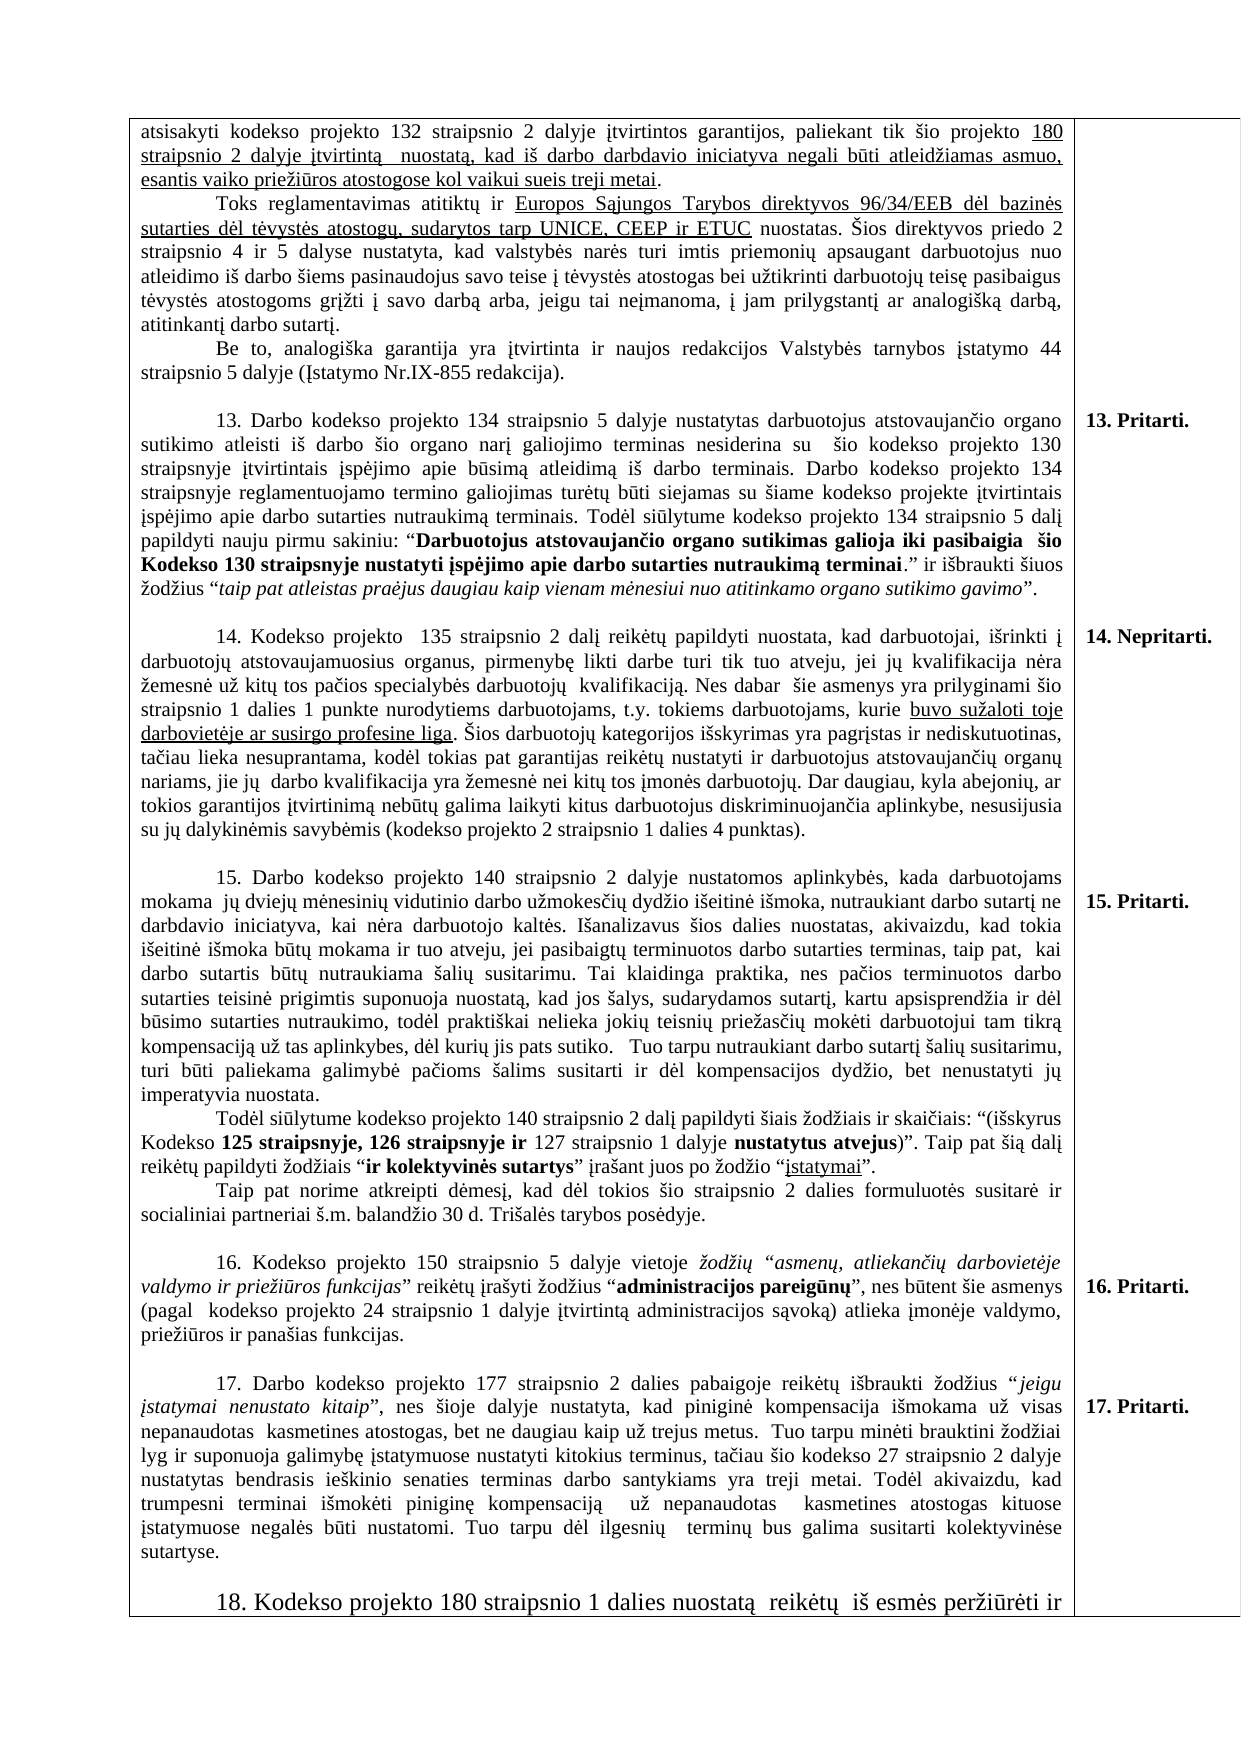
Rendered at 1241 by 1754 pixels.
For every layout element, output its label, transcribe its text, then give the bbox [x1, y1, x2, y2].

table_cell atsisakyti kodekso projekto 132 straipsnio 2 dalyje įtvirtintos garantijos, paliekant tik šio projekto 180 straipsnio 2 dalyje įtvirtintą nuostatą, kad iš darbo darbdavio iniciatyva negali būti atleidžiamas asmuo, esantis vaiko priežiūros atostogose kol vaikui sueis treji metai. Toks reglamentavimas atitiktų ir Europos Sąjungos Tarybos direktyvos 96/34/EEB dėl bazinės sutarties dėl tėvystės atostogų, sudarytos tarp UNICE, CEEP ir ETUC nuostatas. Šios direktyvos priedo 2 straipsnio 4 ir 5 dalyse nustatyta, kad valstybės narės turi imtis priemonių apsaugant darbuotojus nuo atleidimo iš darbo šiems pasinaudojus savo teise į tėvystės atostogas bei užtikrinti darbuotojų teisę pasibaigus tėvystės atostogoms grįžti į savo darbą arba, jeigu tai neįmanoma, į jam prilygstantį ar analogišką darbą, atitinkantį darbo sutartį. Be to, analogiška garantija yra įtvirtinta ir naujos redakcijos Valstybės tarnybos įstatymo 44 straipsnio 5 dalyje (įstatymo Nr.IX-855 redakcija). 13. Darbo kodekso projekto 134 straipsnio 5 dalyje nustatytas darbuotojus atstovaujančio organo sutikimo atleisti iš darbo šio organo narį galiojimo terminas nesiderina su šio kodekso projekto 130 straipsnyje įtvirtintais įspėjimo apie būsimą atleidimą iš darbo terminais. Darbo kodekso projekto 134 straipsnyje reglamentuojamo termino galiojimas turėtų būti siejamas su šiame kodekso projekte įtvirtintais įspėjimo apie darbo sutarties nutraukimą terminais. todėl siūlytume kodekso projekto 134 straipsnio 5 dalį papildyti nauju pirmu sakiniu: “Darbuotojus atstovaujančio organo sutikimas galioja iki pasibaigia šio Kodekso 130 straipsnyje nustatyti įspėjimo apie darbo sutarties nutraukimą terminai.” ir išbraukti šiuos žodžius “taip pat atleistas praėjus daugiau kaip vienam mėnesiui nuo atitinkamo organo sutikimo gavimo”. 14. Kodekso projekto 135 straipsnio 2 dalį reikėtų papildyti nuostata, kad darbuotojai, išrinkti į darbuotojų atstovaujamuosius organus, pirmenybę likti darbe turi tik tuo atveju, jei jų kvalifikacija nėra žemesnė už kitų tos pačios specialybės darbuotojų kvalifikaciją. Nes dabar šie asmenys yra prilyginami šio straipsnio 1 dalies 1 punkte nurodytiems darbuotojams, t.y. tokiems darbuotojams, kurie buvo sužaloti toje darbovietėje ar susirgo profesine liga. Šios darbuotojų kategorijos išskyrimas yra pagrįstas ir nediskutuotinas, tačiau lieka nesuprantama, kodėl tokias pat garantijas reikėtų nustatyti ir darbuotojus atstovaujančių organų nariams, jie jų darbo kvalifikacija yra žemesnė nei kitų tos įmonės darbuotojų. Dar daugiau, kyla abejonių, ar tokios garantijos įtvirtinimą nebūtų galima laikyti kitus darbuotojus diskriminuojančia aplinkybe, nesusijusia su jų dalykinėmis savybėmis (kodekso projekto 2 straipsnio 1 dalies 4 punktas). 15. Darbo kodekso projekto 140 straipsnio 2 dalyje nustatomos aplinkybės, kada darbuotojams mokama jų dviejų mėnesinių vidutinio darbo užmokesčių dydžio išeitinė išmoka, nutraukiant darbo sutartį ne darbdavio iniciatyva, kai nėra darbuotojo kaltės. Išanalizavus šios dalies nuostatas, akivaizdu, kad tokia išeitinė išmoka būtų mokama ir tuo atveju, jei pasibaigtų terminuotos darbo sutarties terminas, taip pat, kai darbo sutartis būtų nutraukiama šalių susitarimu. Tai klaidinga praktika, nes pačios terminuotos darbo sutarties teisinė prigimtis suponuoja nuostatą, kad jos šalys, sudarydamos sutartį, kartu apsisprendžia ir dėl būsimo sutarties nutraukimo, todėl praktiškai nelieka jokių teisnių priežasčių mokėti darbuotojui tam tikrą kompensaciją už tas aplinkybes, dėl kurių jis pats sutiko. Tuo tarpu nutraukiant darbo sutartį šalių susitarimu, turi būti paliekama galimybė pačioms šalims susitarti ir dėl kompensacijos dydžio, bet nenustatyti jų imperatyvia nuostata. Todėl siūlytume kodekso projekto 140 straipsnio 2 dalį papildyti šiais žodžiais ir skaičiais: “(išskyrus Kodekso 125 straipsnyje, 126 straipsnyje ir 127 straipsnio 1 dalyje nustatytus atvejus)”. Taip pat šią dalį reikėtų papildyti žodžiais “ir kolektyvinės sutartys” įrašant juos po žodžio “įstatymai”. Taip pat norime atkreipti dėmesį, kad dėl tokios šio straipsnio 2 dalies formuluotės susitarė ir socialiniai partneriai š.m. balandžio 30 d. Trišalės tarybos posėdyje. 16. Kodekso projekto 150 straipsnio 5 dalyje vietoje žodžių “asmenų, atliekančių darbovietėje valdymo ir priežiūros funkcijas” reikėtų įrašyti žodžius “administracijos pareigūnų”, nes būtent šie asmenys (pagal kodekso projekto 24 straipsnio 1 dalyje įtvirtintą administracijos sąvoką) atlieka įmonėje valdymo, priežiūros ir panašias funkcijas. 17. Darbo kodekso projekto 177 straipsnio 2 dalies pabaigoje reikėtų išbraukti žodžius “jeigu įstatymai nenustato kitaip”, nes šioje dalyje nustatyta, kad piniginė kompensacija išmokama už visas nepanaudotas kasmetines atostogas, bet ne daugiau kaip už trejus metus. Tuo tarpu minėti brauktini žodžiai lyg ir suponuoja galimybę įstatymuose nustatyti kitokius terminus, tačiau šio kodekso 27 straipsnio 2 dalyje nustatytas bendrasis ieškinio senaties terminas darbo santykiams yra treji metai. Todėl akivaizdu, kad trumpesni terminai išmokėti piniginę kompensaciją už nepanaudotas kasmetines atostogas kituose įstatymuose negalės būti nustatomi. Tuo tarpu dėl ilgesnių terminų bus galima susitarti kolektyvinėse sutartyse. 18. Kodekso projekto 180 straipsnio 1 dalies nuostatą reikėtų iš esmės peržiūrėti ir [130, 119, 1074, 1616]
table_cell 1. Nepritarti. 2. Pritarti. Pritarti. 3. Pritarti. 4. Pritarti. 5. Pritarti. 6. Pritarti. 7. Nėra konkretaus pasiūlymo. 8. Pritarti. 9. Pritarti. Nepritarti. 10. Pritarti. 11. Nepritarti. 12. Nepritarti. 13. Pritarti. 14. Nepritarti. 15. Pritarti. 16. Pritarti. 17. Pritarti. 18. Pritarti. 19. Nėra konkretaus pasiūlymo. 20. Pritarti. [1075, 119, 1240, 1616]
